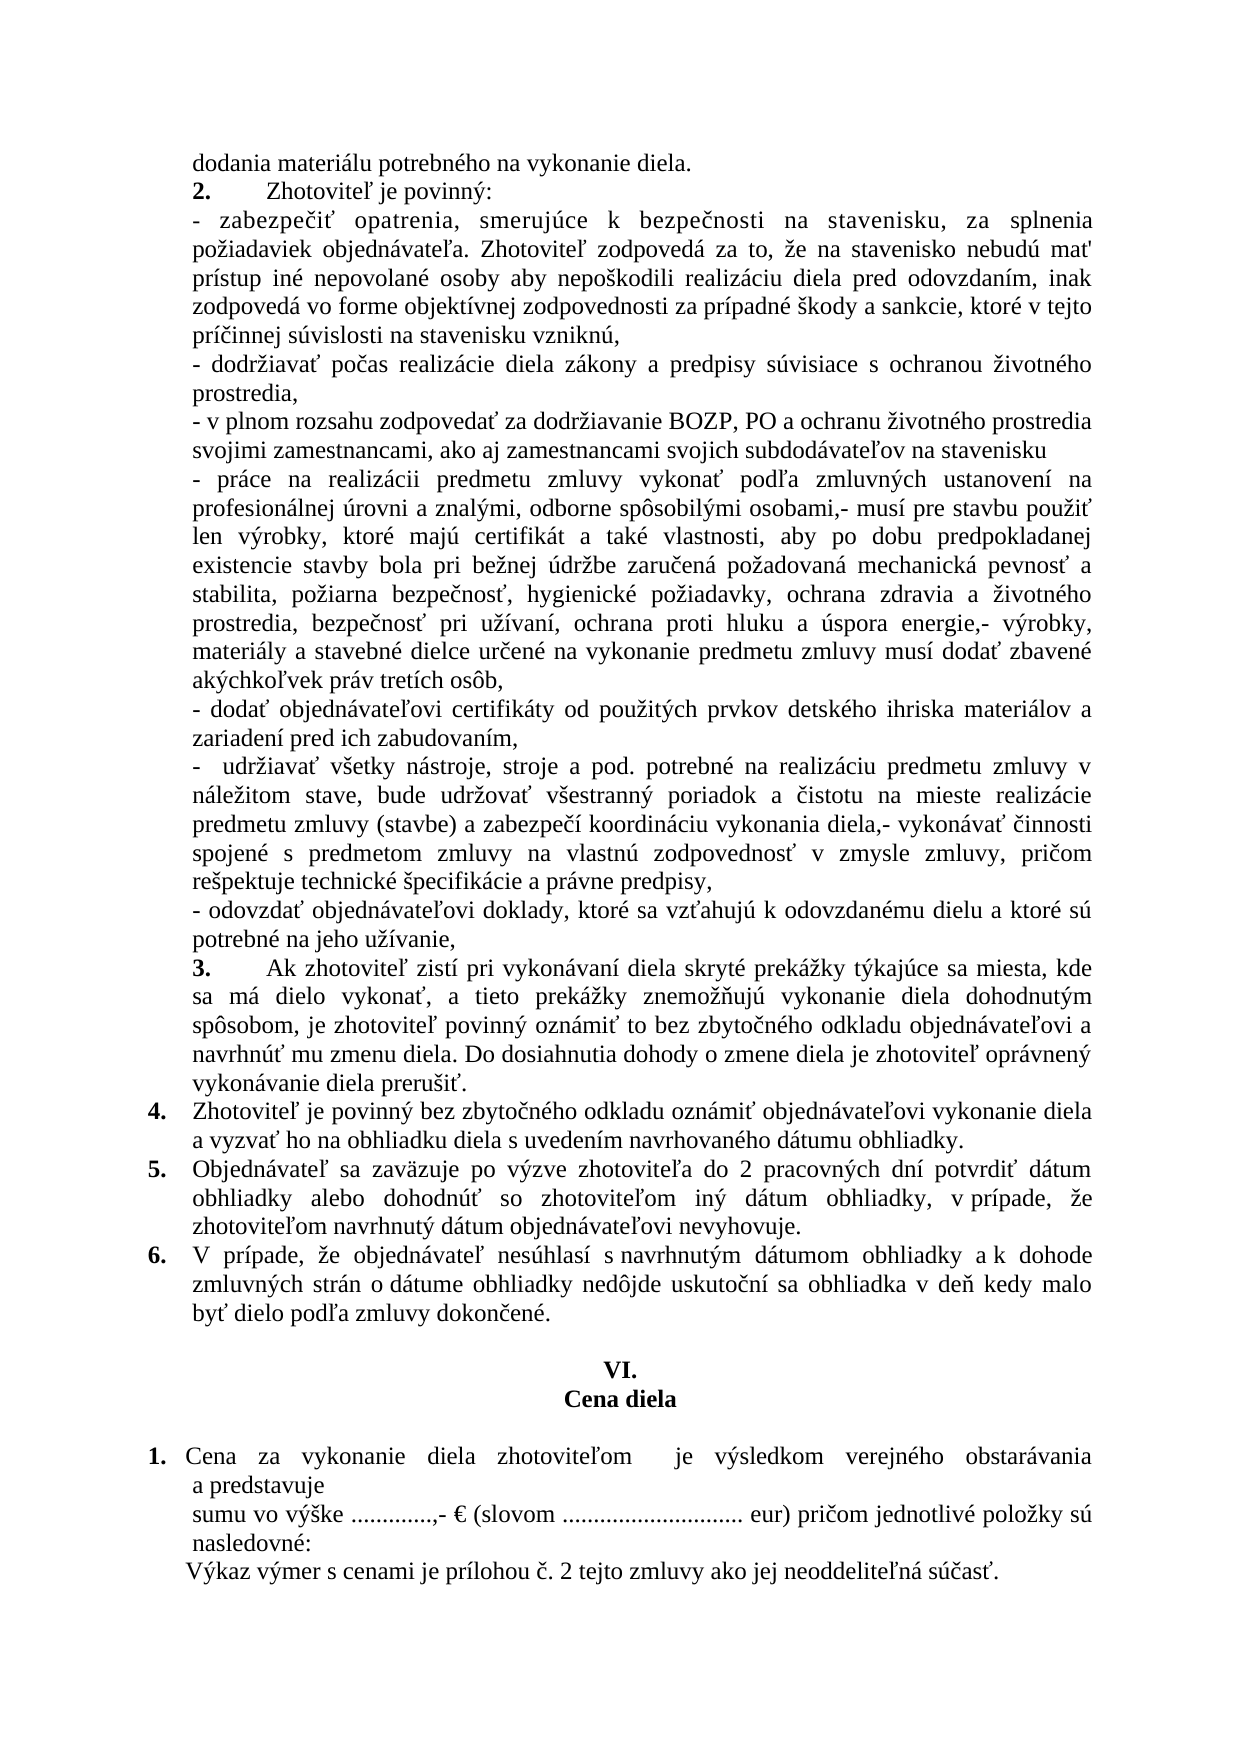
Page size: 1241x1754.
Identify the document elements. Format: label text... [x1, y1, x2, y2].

text sumu vo výške .............,- € (slovom ............................. eur) pričom jednotlivé položky sú nasledovné: [192, 1499, 1093, 1556]
list Ak zhotoviteľ zistí pri vykonávaní diela skryté prekážky týkajúce sa miesta, kde sa má dielo vykonať, a tieto prekážky znemožňujú vykonanie diela dohodnutým spôsobom, je zhotoviteľ povinný oznámiť to bez zbytočného odkladu objednávateľovi a navrhnúť mu zmenu diela. Do dosiahnutia dohody o zmene diela je zhotoviteľ oprávnený vykonávanie diela prerušiť. [192, 953, 1093, 1096]
text - v plnom rozsahu zodpovedať za dodržiavanie BOZP, PO a ochranu životného prostredia svojimi zamestnancami, ako aj zamestnancami svojich subdodávateľov na stavenisku [192, 406, 1093, 464]
text VI. [148, 1355, 1093, 1384]
text Výkaz výmer s cenami je prílohou č. 2 tejto zmluvy ako jej neoddeliteľná súčasť. [148, 1556, 1093, 1585]
list V prípade, že objednávateľ nesúhlasí s navrhnutým dátumom obhliadky a k dohode zmluvných strán o dátume obhliadky nedôjde uskutoční sa obhliadka v deň kedy malo byť dielo podľa zmluvy dokončené. [148, 1240, 1093, 1326]
list Zhotoviteľ je povinný bez zbytočného odkladu oznámiť objednávateľovi vykonanie diela a vyzvať ho na obhliadku diela s uvedením navrhovaného dátumu obhliadky. [148, 1096, 1093, 1154]
text - udržiavať všetky nástroje, stroje a pod. potrebné na realizáciu predmetu zmluvy v náležitom stave, bude udržovať všestranný poriadok a čistotu na mieste realizácie predmetu zmluvy (stavbe) a zabezpečí koordináciu vykonania diela,- vykonávať činnosti spojené s predmetom zmluvy na vlastnú zodpovednosť v zmysle zmluvy, pričom rešpektuje technické špecifikácie a právne predpisy, [192, 751, 1093, 895]
text - dodať objednávateľovi certifikáty od použitých prvkov detského ihriska materiálov a zariadení pred ich zabudovaním, [192, 694, 1093, 751]
text - práce na realizácii predmetu zmluvy vykonať podľa zmluvných ustanovení na profesionálnej úrovni a znalými, odborne spôsobilými osobami,- musí pre stavbu použiť len výrobky, ktoré majú certifikát a také vlastnosti, aby po dobu predpokladanej existencie stavby bola pri bežnej údržbe zaručená požadovaná mechanická pevnosť a stabilita, požiarna bezpečnosť, hygienické požiadavky, ochrana zdravia a životného prostredia, bezpečnosť pri užívaní, ochrana proti hluku a úspora energie,- výrobky, materiály a stavebné dielce určené na vykonanie predmetu zmluvy musí dodať zbavené akýchkoľvek práv tretích osôb, [192, 464, 1093, 694]
list Objednávateľ sa zaväzuje po výzve zhotoviteľa do 2 pracovných dní potvrdiť dátum obhliadky alebo dohodnúť so zhotoviteľom iný dátum obhliadky, v prípade, že zhotoviteľom navrhnutý dátum objednávateľovi nevyhovuje. [148, 1154, 1093, 1240]
list Cena za vykonanie diela zhotoviteľom je výsledkom verejného obstarávania a predstavuje [148, 1441, 1093, 1499]
text Cena diela [148, 1384, 1093, 1413]
list Zhotoviteľ je povinný: [192, 176, 1093, 205]
text - dodržiavať počas realizácie diela zákony a predpisy súvisiace s ochranou životného prostredia, [192, 349, 1093, 406]
list dodania materiálu potrebného na vykonanie diela. [192, 148, 1093, 176]
text - zabezpečiť opatrenia, smerujúce k bezpečnosti na stavenisku, za splnenia požiadaviek objednávateľa. Zhotoviteľ zodpovedá za to, že na stavenisko nebudú mat' prístup iné nepovolané osoby aby nepoškodili realizáciu diela pred odovzdaním, inak zodpovedá vo forme objektívnej zodpovednosti za prípadné škody a sankcie, ktoré v tejto príčinnej súvislosti na stavenisku vzniknú, [192, 205, 1093, 349]
text - odovzdať objednávateľovi doklady, ktoré sa vzťahujú k odovzdanému dielu a ktoré sú potrebné na jeho užívanie, [192, 895, 1093, 953]
